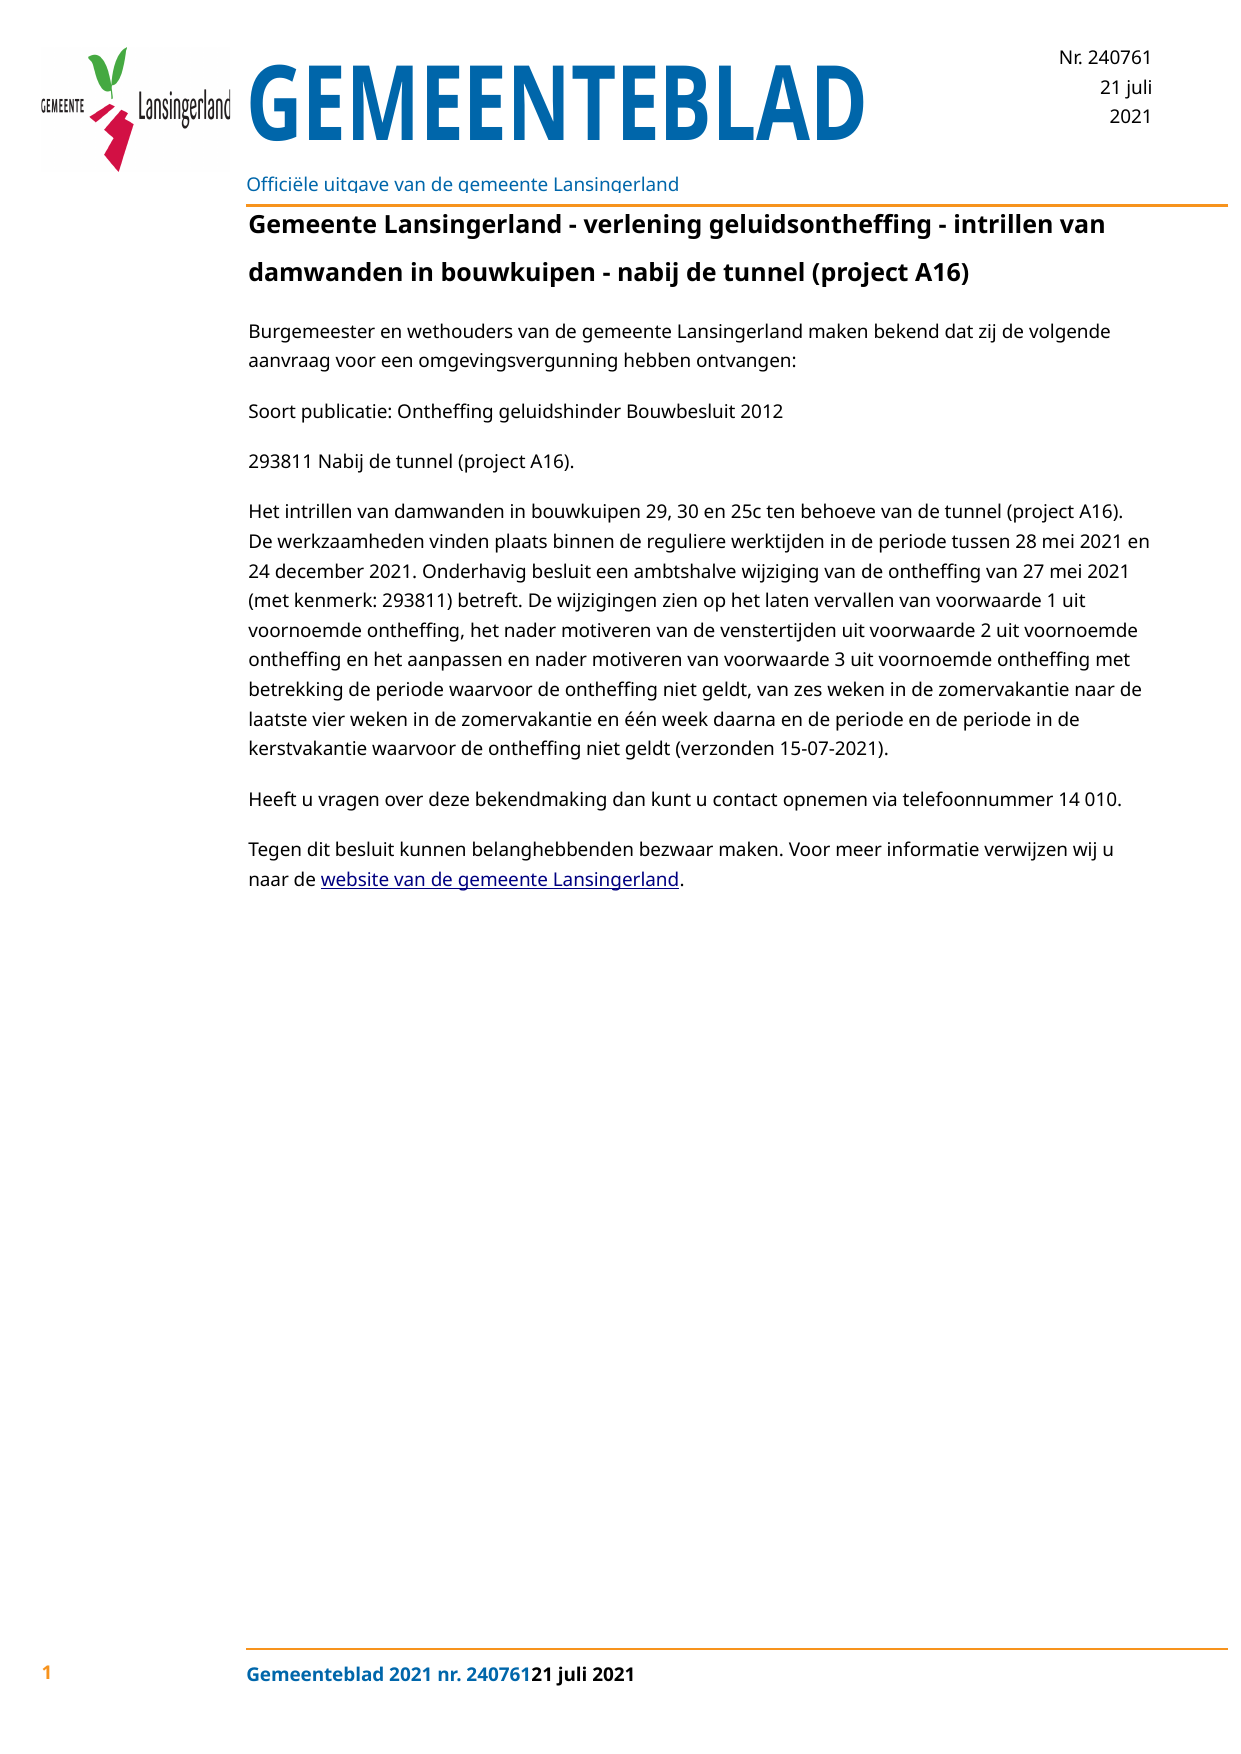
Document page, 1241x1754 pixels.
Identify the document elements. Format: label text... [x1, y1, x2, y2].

text Soort publicatie: Ontheffing geluidshinder Bouwbesluit 2012 [248, 398, 1152, 424]
text Burgemeester en wethouders van de gemeente Lansingerland maken bekend dat zij de volgende aanvraag voor een omgevingsvergunning hebben ontvangen: [248, 318, 1152, 373]
text Heeft u vragen over deze bekendmaking dan kunt u contact opnemen via telefoonnummer 14 010. [248, 786, 1152, 812]
text Gemeente Lansingerland - verlening geluidsontheffing - intrillen van damwanden in bouwkuipen - nabij de tunnel (project A16) [248, 207, 1152, 288]
text Tegen dit besluit kunnen belanghebbenden bezwaar maken. Voor meer informatie verwijzen wij u naar de website van de gemeente Lansingerland. [248, 836, 1152, 892]
picture [41, 47, 231, 172]
text Het intrillen van damwanden in bouwkuipen 29, 30 en 25c ten behoeve van de tunnel (project A16). De werkzaamheden vinden plaats binnen de reguliere werktijden in de periode tussen 28 mei 2021 en 24 december 2021. Onderhavig besluit een ambtshalve wijziging van de ontheffing van 27 mei 2021 (met kenmerk: 293811) betreft. De wijzigingen zien op het laten vervallen van voorwaarde 1 uit voornoemde ontheffing, het nader motiveren van de venstertijden uit voorwaarde 2 uit voornoemde ontheffing en het aanpassen en nader motiveren van voorwaarde 3 uit voornoemde ontheffing met betrekking de periode waarvoor de ontheffing niet geldt, van zes weken in de zomervakantie naar de laatste vier weken in de zomervakantie en één week daarna en de periode en de periode in de kerstvakantie waarvoor de ontheffing niet geldt (verzonden 15-07-2021). [248, 499, 1152, 761]
text 293811 Nabij de tunnel (project A16). [248, 448, 1152, 474]
